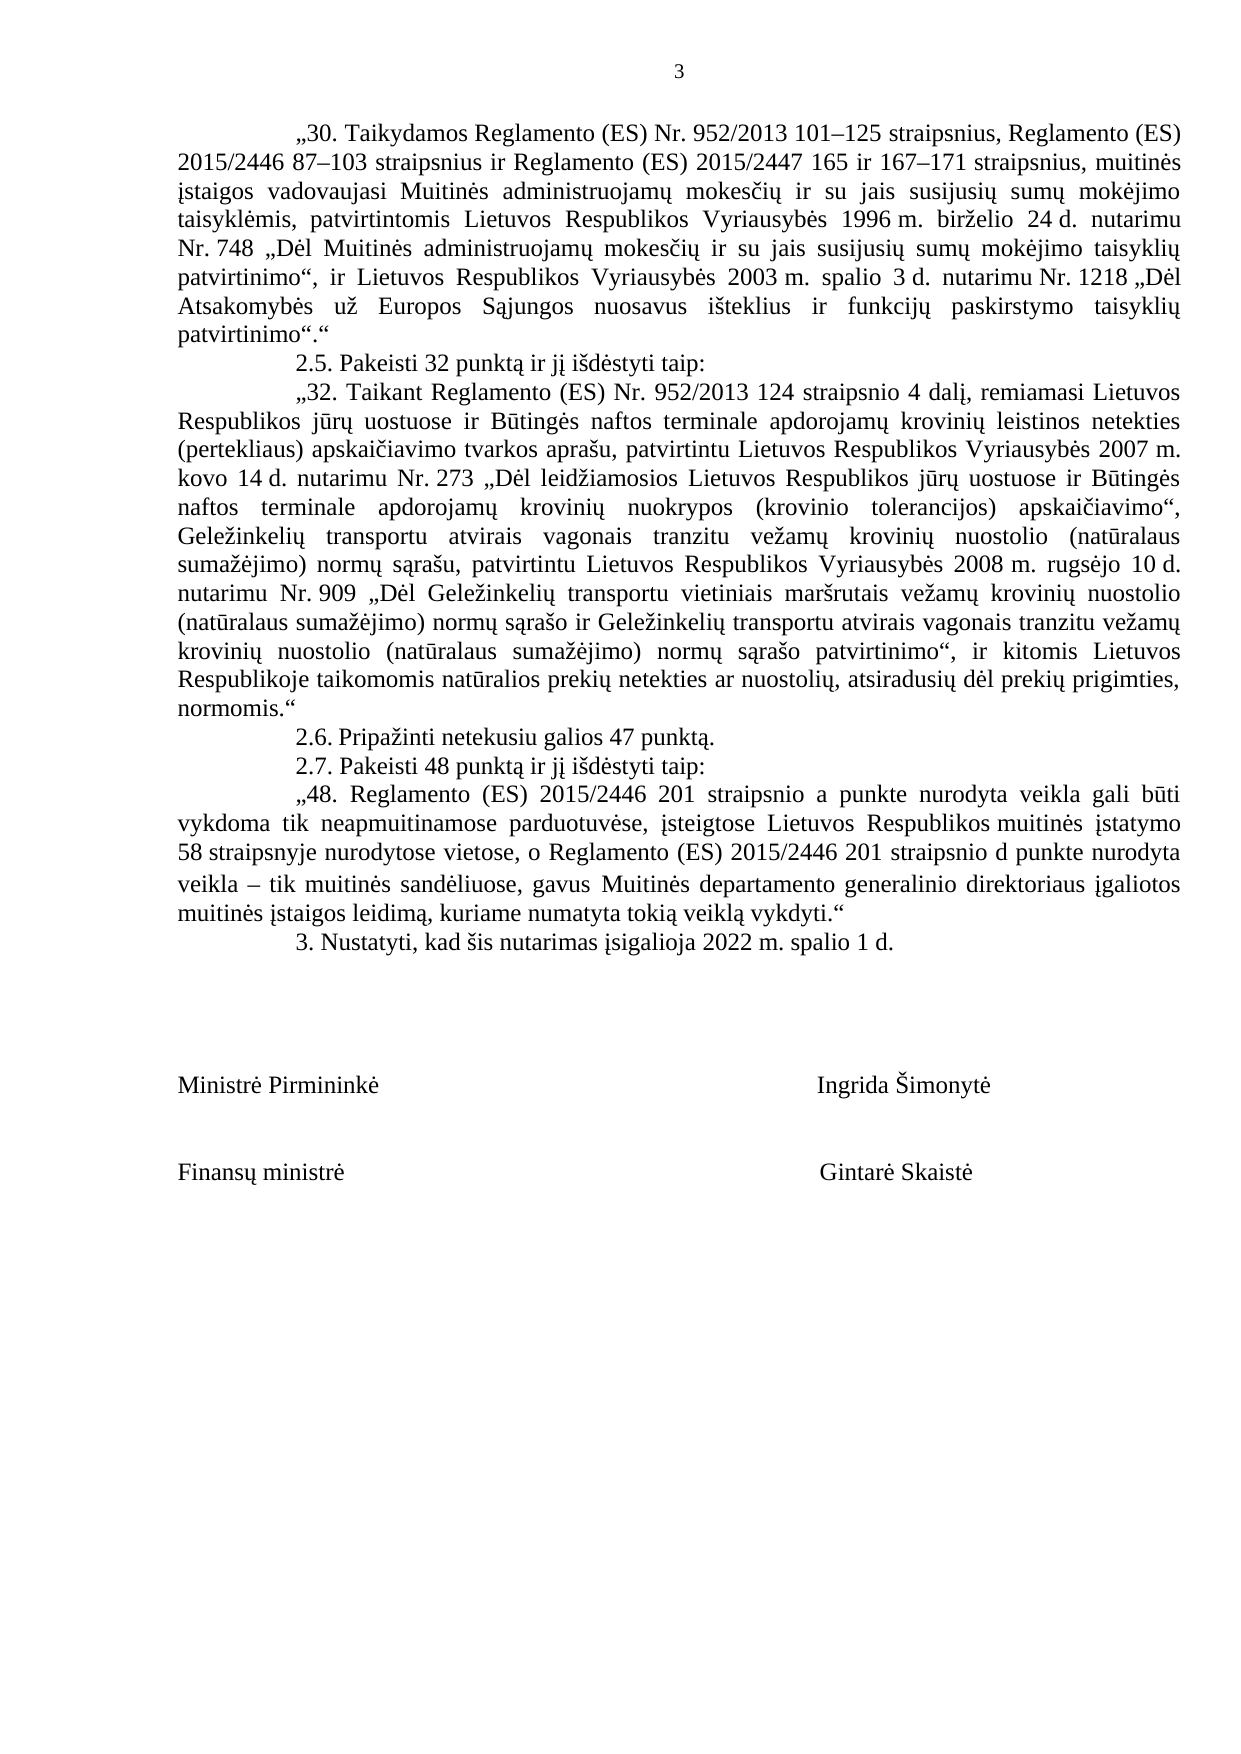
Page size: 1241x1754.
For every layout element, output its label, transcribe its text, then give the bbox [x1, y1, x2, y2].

text 2.7. Pakeisti 48 punktą ir jį išdėstyti taip: [177, 751, 1181, 779]
text 3. Nustatyti, kad šis nutarimas įsigalioja 2022 m. spalio 1 d. [177, 927, 1181, 956]
text 2.6. Pripažinti netekusiu galios 47 punktą. [177, 722, 1181, 751]
text 2.5. Pakeisti 32 punktą ir jį išdėstyti taip: [177, 348, 1181, 377]
text „32. Taikant Reglamento (ES) Nr. 952/2013 124 straipsnio 4 dalį, remiamasi Lietuvos Respublikos jūrų uostuose ir Būtingės naftos terminale apdorojamų krovinių leistinos netekties (pertekliaus) apskaičiavimo tvarkos aprašu, patvirtintu Lietuvos Respublikos Vyriausybės 2007 m. kovo 14 d. nutarimu Nr. 273 „Dėl leidžiamosios Lietuvos Respublikos jūrų uostuose ir Būtingės naftos terminale apdorojamų krovinių nuokrypos (krovinio tolerancijos) apskaičiavimo“, Geležinkelių transportu atvirais vagonais tranzitu vežamų krovinių nuostolio (natūralaus sumažėjimo) normų sąrašu, patvirtintu Lietuvos Respublikos Vyriausybės 2008 m. rugsėjo 10 d. nutarimu Nr. 909 „Dėl Geležinkelių transportu vietiniais maršrutais vežamų krovinių nuostolio (natūralaus sumažėjimo) normų sąrašo ir Geležinkelių transportu atvirais vagonais tranzitu vežamų krovinių nuostolio (natūralaus sumažėjimo) normų sąrašo patvirtinimo“, ir kitomis Lietuvos Respublikoje taikomomis natūralios prekių netekties ar nuostolių, atsiradusių dėl prekių prigimties, normomis.“ [177, 377, 1181, 722]
text „30. Taikydamos Reglamento (ES) Nr. 952/2013 101–125 straipsnius, Reglamento (ES) 2015/2446 87–103 straipsnius ir Reglamento (ES) 2015/2447 165 ir 167–171 straipsnius, muitinės įstaigos vadovaujasi Muitinės administruojamų mokesčių ir su jais susijusių sumų mokėjimo taisyklėmis, patvirtintomis Lietuvos Respublikos Vyriausybės 1996 m. birželio 24 d. nutarimu Nr. 748 „Dėl Muitinės administruojamų mokesčių ir su jais susijusių sumų mokėjimo taisyklių patvirtinimo“, ir Lietuvos Respublikos Vyriausybės 2003 m. spalio 3 d. nutarimu Nr. 1218 „Dėl Atsakomybės už Europos Sąjungos nuosavus išteklius ir funkcijų paskirstymo taisyklių patvirtinimo“.“ [177, 118, 1181, 348]
text Ministrė Pirmininkė Ingrida Šimonytė [177, 1071, 1181, 1099]
text Finansų ministrė Gintarė Skaistė [177, 1157, 1181, 1186]
text „48. Reglamento (ES) 2015/2446 201 straipsnio a punkte nurodyta veikla gali būti vykdoma tik neapmuitinamose parduotuvėse, įsteigtose Lietuvos Respublikos muitinės įstatymo 58 straipsnyje nurodytose vietose, o Reglamento (ES) 2015/2446 201 straipsnio d punkte nurodyta veikla – tik muitinės sandėliuose, gavus Muitinės departamento generalinio direktoriaus įgaliotos muitinės įstaigos leidimą, kuriame numatyta tokią veiklą vykdyti.“ [177, 779, 1181, 927]
